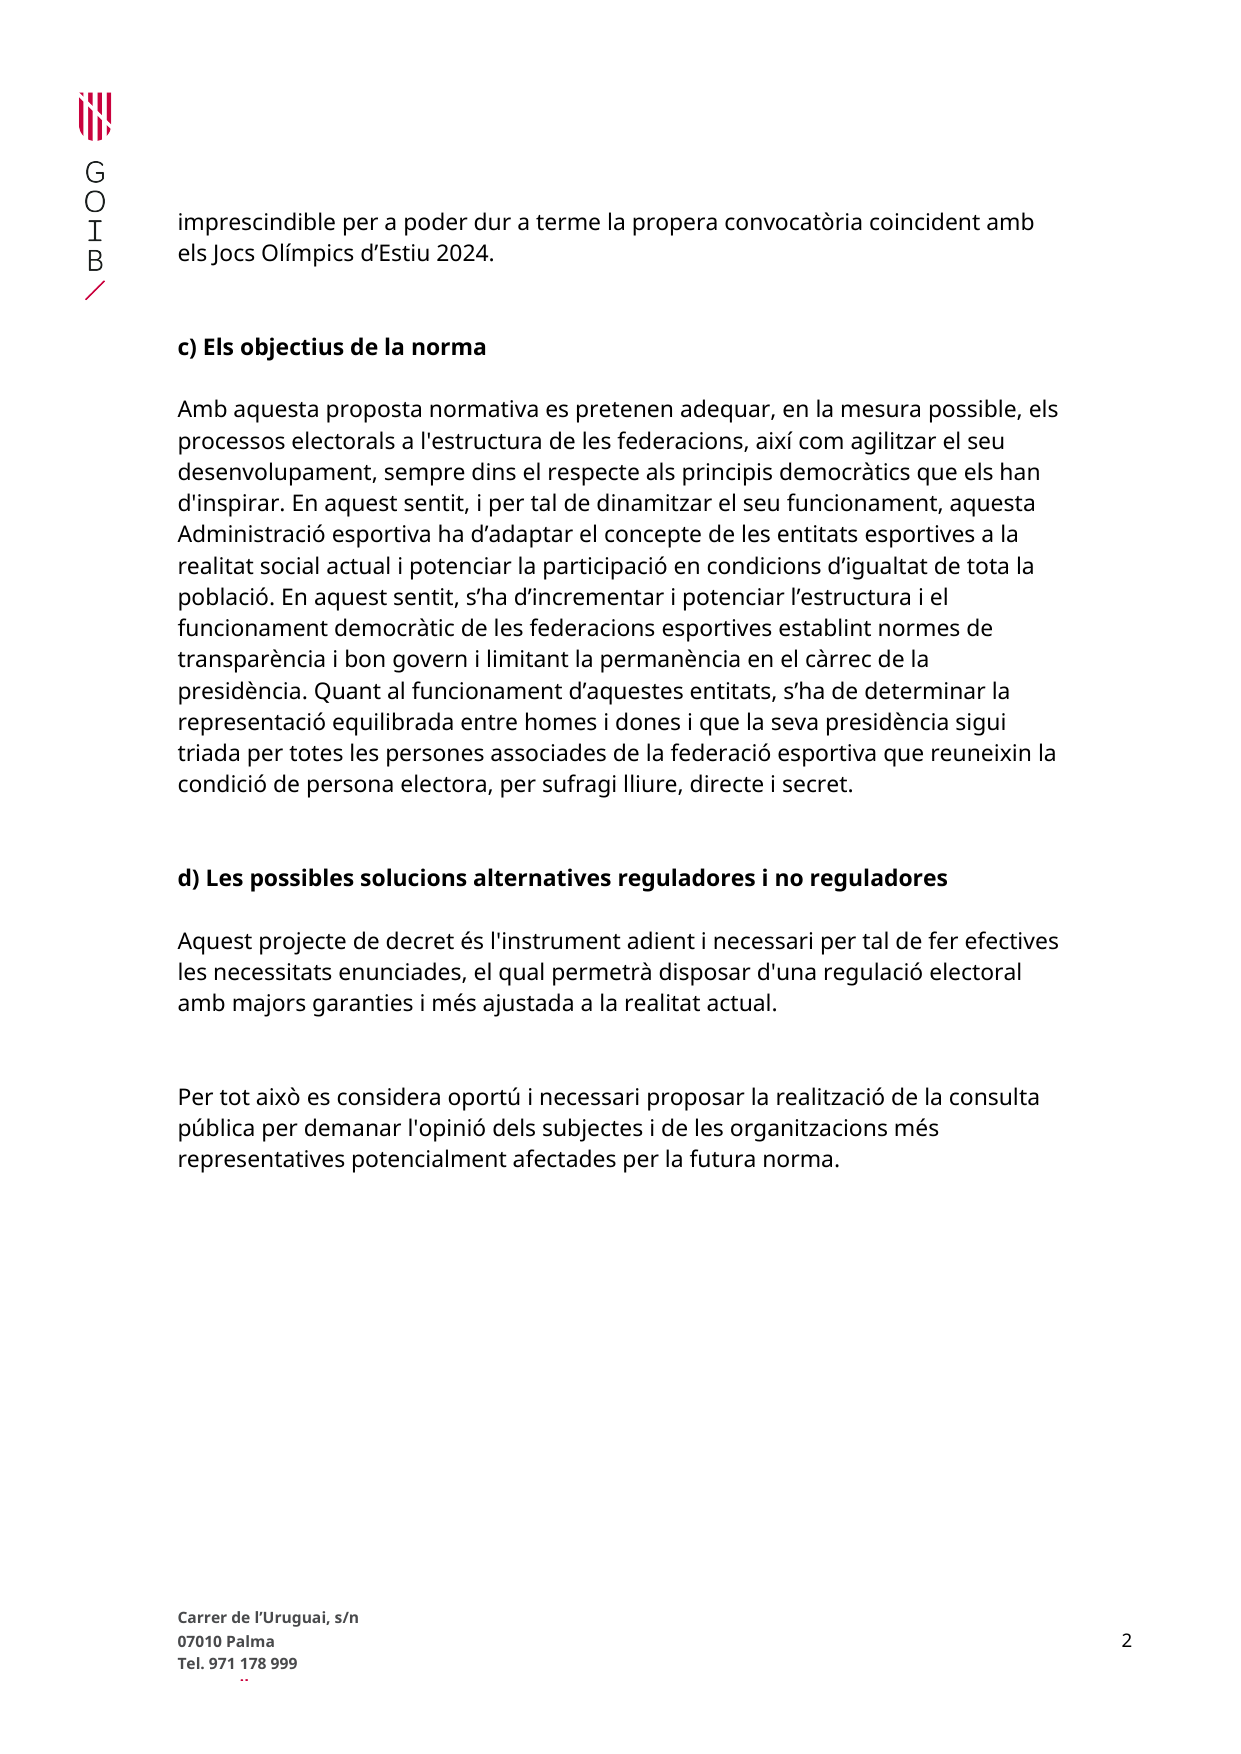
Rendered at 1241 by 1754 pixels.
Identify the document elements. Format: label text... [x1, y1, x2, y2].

text c) Els objectius de la norma [177, 331, 1063, 362]
text d) Les possibles solucions alternatives reguladores i no reguladores [177, 862, 1063, 893]
text Per tot això es considera oportú i necessari proposar la realització de la consulta pública per demanar l'opinió dels subjectes i de les organitzacions més representatives potencialment afectades per la futura norma. [177, 1081, 1063, 1174]
picture [50, 69, 140, 331]
text Aquest projecte de decret és l'instrument adient i necessari per tal de fer efectives les necessitats enunciades, el qual permetrà disposar d'una regulació electoral amb majors garanties i més ajustada a la realitat actual. [177, 924, 1063, 1018]
text Amb aquesta proposta normativa es pretenen adequar, en la mesura possible, els processos electorals a l'estructura de les federacions, així com agilitzar el seu desenvolupament, sempre dins el respecte als principis democràtics que els han d'inspirar. En aquest sentit, i per tal de dinamitzar el seu funcionament, aquesta Administració esportiva ha d’adaptar el concepte de les entitats esportives a la realitat social actual i potenciar la participació en condicions d’igualtat de tota la població. En aquest sentit, s’ha d’incrementar i potenciar l’estructura i el funcionament democràtic de les federacions esportives establint normes de transparència i bon govern i limitant la permanència en el càrrec de la presidència. Quant al funcionament d’aquestes entitats, s’ha de determinar la representació equilibrada entre homes i dones i que la seva presidència sigui triada per totes les persones associades de la federació esportiva que reuneixin la condició de persona electora, per sufragi lliure, directe i secret. [177, 393, 1063, 799]
text imprescindible per a poder dur a terme la propera convocatòria coincident amb els Jocs Olímpics d’Estiu 2024. [177, 206, 1063, 268]
